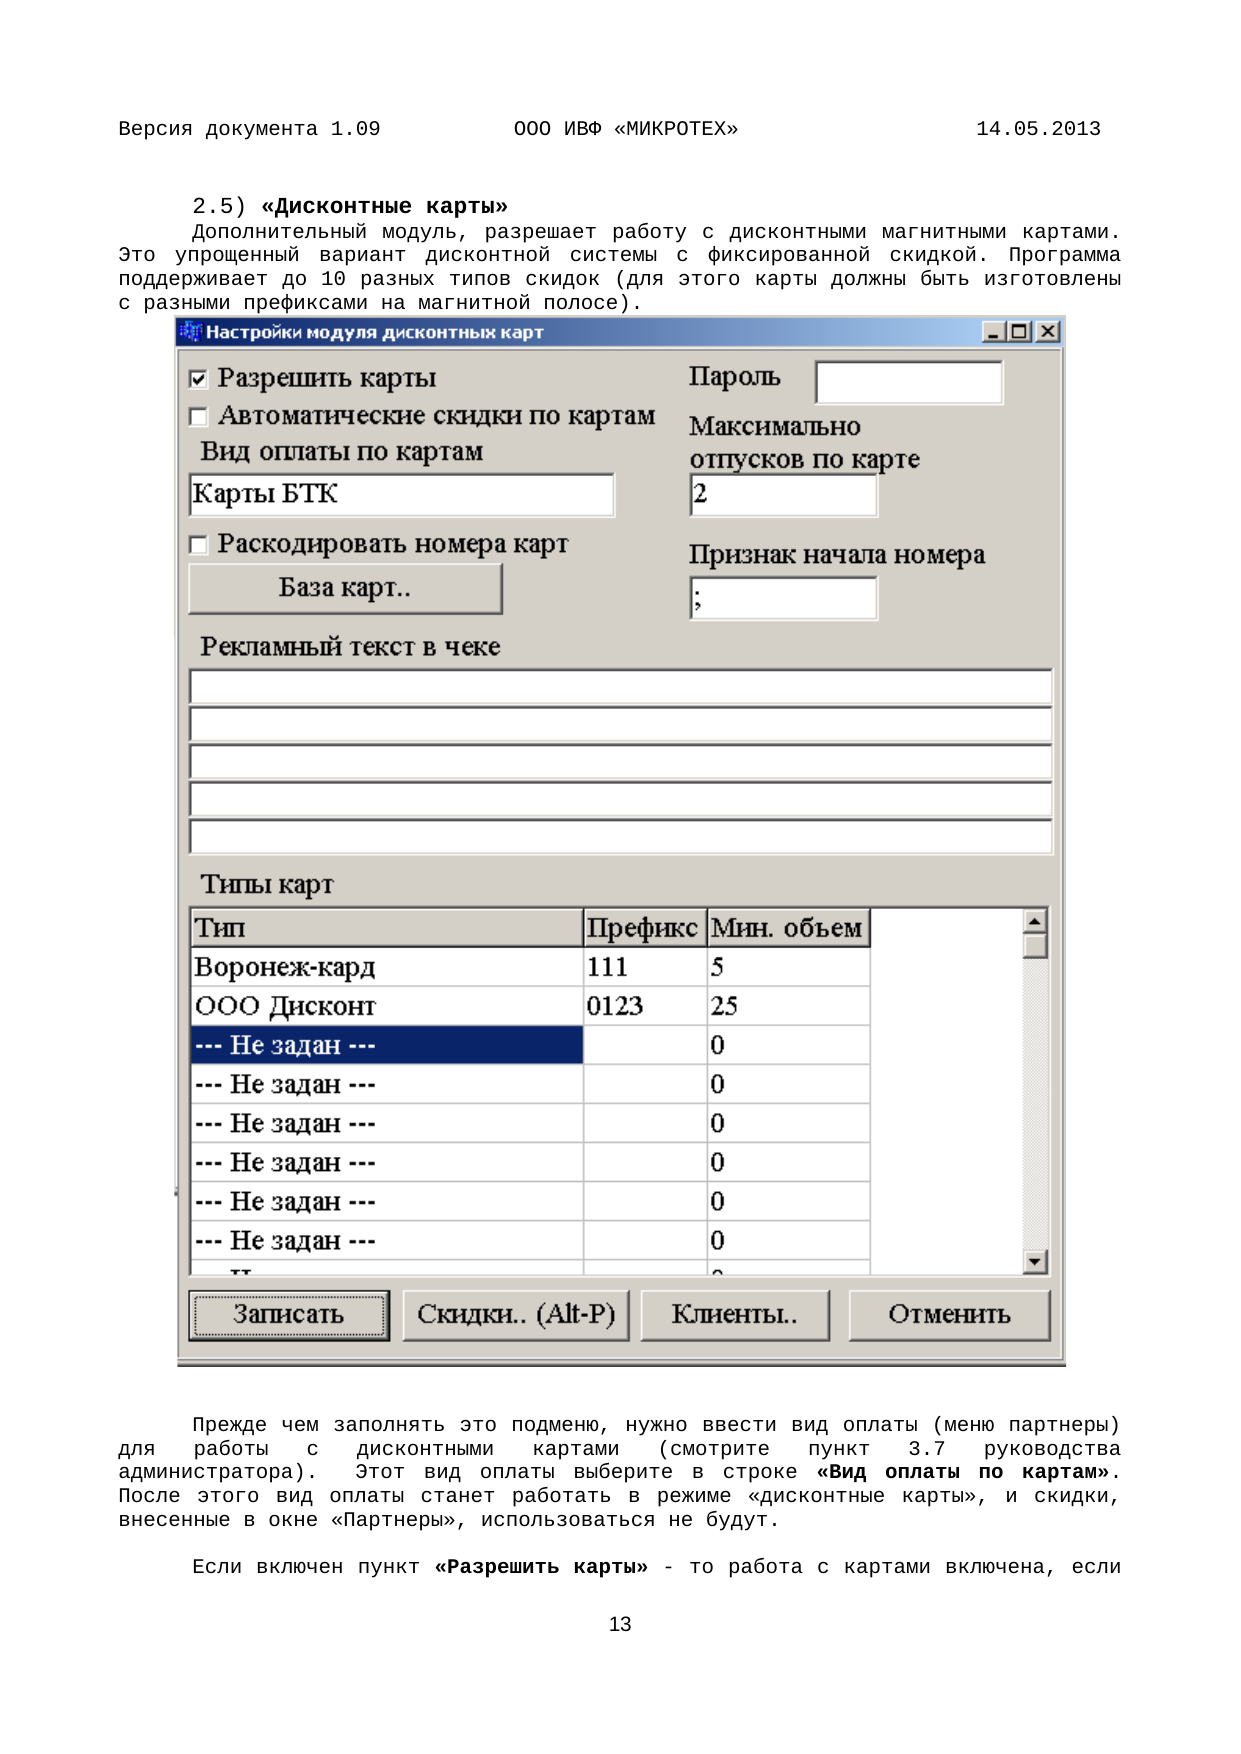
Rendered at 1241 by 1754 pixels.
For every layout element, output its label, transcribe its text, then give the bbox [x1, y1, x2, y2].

text Прежде чем заполнять это подменю, нужно ввести вид оплаты (меню партнеры) для работы с дисконтными картами (смотрите пункт 3.7 руководства администратора). Этот вид оплаты выберите в строке «Вид оплаты по картам». После этого вид оплаты станет работать в режиме «дисконтные карты», и скидки, внесенные в окне «Партнеры», использоваться не будут. [118, 1414, 1122, 1532]
text Дополнительный модуль, разрешает работу с дисконтными магнитными картами. Это упрощенный вариант дисконтной системы с фиксированной скидкой. Программа поддерживает до 10 разных типов скидок (для этого карты должны быть изготовлены с разными префиксами на магнитной полосе). [118, 221, 1122, 315]
text 2.5) «Дисконтные карты» [118, 195, 1122, 221]
text Если включен пункт «Разрешить карты» - то работа с картами включена, если [118, 1556, 1122, 1580]
picture [173, 315, 1067, 1367]
